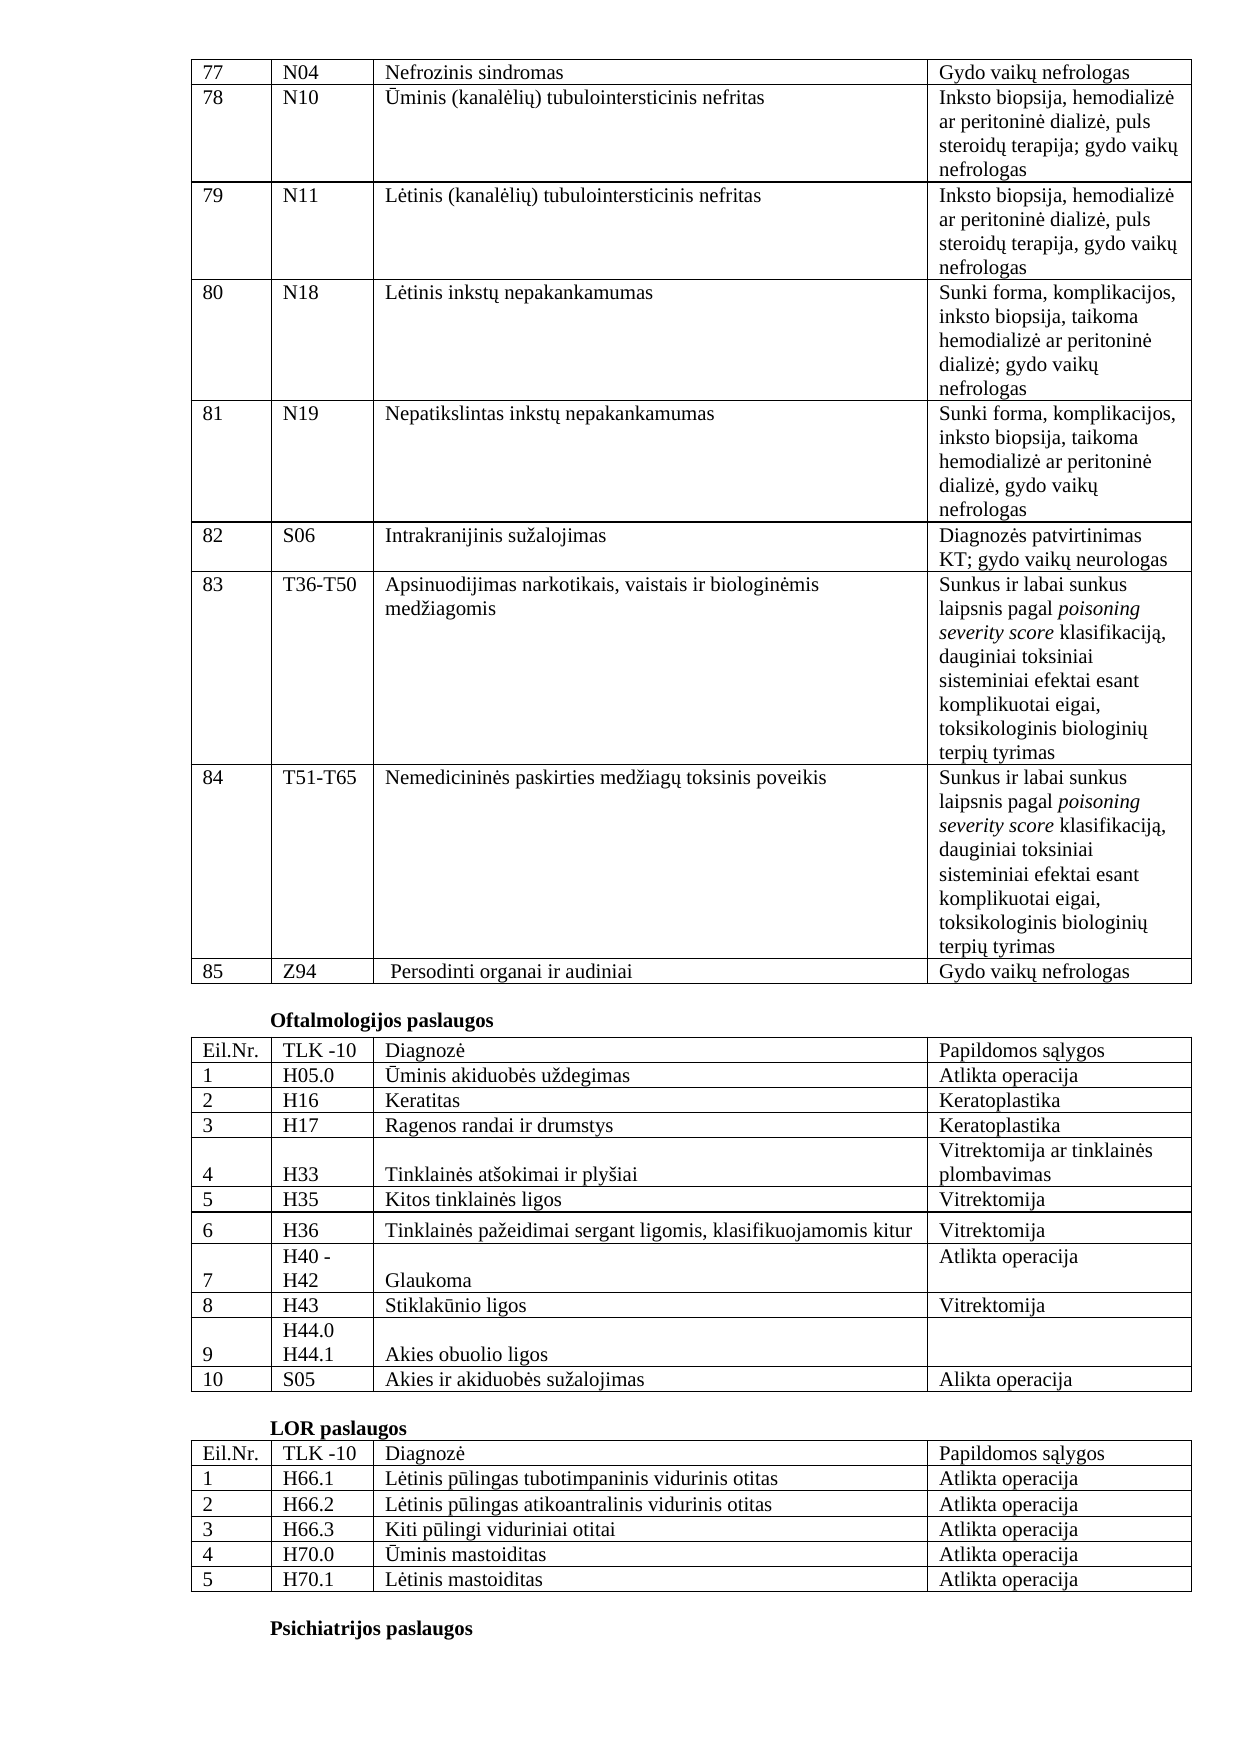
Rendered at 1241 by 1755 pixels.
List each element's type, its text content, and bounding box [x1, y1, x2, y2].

table_cell 1 [192, 1063, 271, 1087]
table_cell 7 [192, 1244, 271, 1292]
table_cell [186, 1440, 191, 1465]
table_cell H33 [272, 1138, 373, 1186]
table_cell 2 [192, 1491, 271, 1516]
table_cell Lėtinis pūlingas tubotimpaninis vidurinis otitas [374, 1466, 927, 1490]
table_cell [186, 1516, 191, 1541]
table_cell [186, 1186, 191, 1211]
table_cell [186, 1087, 191, 1112]
table_cell Eil.Nr. [192, 1441, 271, 1465]
table_cell [186, 764, 191, 958]
table_cell Atlikta operacija [928, 1491, 1191, 1516]
table_cell [186, 983, 191, 1008]
table_cell 4 [192, 1138, 271, 1186]
table_cell Tinklainės pažeidimai sergant ligomis, klasifikuojamomis kitur [374, 1213, 927, 1242]
table_cell Keratoplastika [928, 1088, 1191, 1112]
table_cell Alikta operacija [928, 1367, 1191, 1391]
table_cell 84 [192, 765, 271, 958]
table_cell Atlikta operacija [928, 1542, 1191, 1566]
table_cell 82 [192, 523, 271, 571]
table_cell Gydo vaikų nefrologas [928, 959, 1191, 983]
table_cell T36-T50 [272, 572, 373, 764]
table_cell [186, 571, 191, 764]
table_cell H05.0 [272, 1063, 373, 1087]
table_cell Intrakranijinis sužalojimas [374, 523, 927, 571]
table_cell [186, 181, 191, 279]
table_cell Vitrektomija [928, 1293, 1191, 1317]
table_cell N18 [272, 280, 373, 400]
table_cell Gydo vaikų nefrologas [928, 60, 1191, 84]
table_cell H43 [272, 1293, 373, 1317]
table_cell Keratitas [374, 1088, 927, 1112]
table_cell Psichiatrijos paslaugos [191, 1592, 1192, 1640]
table_cell Atlikta operacija [928, 1567, 1191, 1591]
table_cell 85 [192, 959, 271, 983]
table_cell TLK -10 [272, 1038, 373, 1062]
table_cell 78 [192, 85, 271, 181]
table_cell Inksto biopsija, hemodializė ar peritoninė dializė, puls steroidų terapija, gydo vaikų nefrologas [928, 183, 1191, 279]
table_cell 5 [192, 1567, 271, 1591]
table_cell [186, 1137, 191, 1186]
table_cell 10 [192, 1367, 271, 1391]
table_cell [186, 1591, 191, 1640]
table_cell H17 [272, 1113, 373, 1137]
table_cell [186, 1292, 191, 1317]
table_cell [186, 958, 191, 983]
table_cell Keratoplastika [928, 1113, 1191, 1137]
table_cell [186, 84, 191, 181]
table_cell Lėtinis pūlingas atikoantralinis vidurinis otitas [374, 1491, 927, 1516]
table_cell TLK -10 [272, 1441, 373, 1465]
table_cell 3 [192, 1113, 271, 1137]
table_cell [186, 1008, 191, 1037]
table_cell H70.1 [272, 1567, 373, 1591]
table_cell [186, 1243, 191, 1292]
table_cell Apsinuodijimas narkotikais, vaistais ir biologinėmis medžiagomis [374, 572, 927, 764]
table_cell Papildomos sąlygos [928, 1038, 1191, 1062]
table_cell Diagnozė [374, 1038, 927, 1062]
table_cell Z94 [272, 959, 373, 983]
table_cell 79 [192, 183, 271, 279]
table_cell Stiklakūnio ligos [374, 1293, 927, 1317]
table_cell Atlikta operacija [928, 1466, 1191, 1490]
table_cell Persodinti organai ir audiniai [374, 959, 927, 983]
table_cell 6 [192, 1213, 271, 1242]
table_cell Kiti pūlingi viduriniai otitai [374, 1517, 927, 1541]
table_cell Lėtinis inkstų nepakankamumas [374, 280, 927, 400]
table_cell H70.0 [272, 1542, 373, 1566]
table_cell Nepatikslintas inkstų nepakankamumas [374, 401, 927, 521]
table_cell 83 [192, 572, 271, 764]
table_cell LOR paslaugos [191, 1392, 1192, 1440]
table_cell Vitrektomija ar tinklainės plombavimas [928, 1138, 1191, 1186]
table_cell 81 [192, 401, 271, 521]
table_cell [191, 984, 1192, 1008]
table_cell Oftalmologijos paslaugos [191, 1008, 1192, 1037]
table_cell 2 [192, 1088, 271, 1112]
table_cell Inksto biopsija, hemodializė ar peritoninė dializė, puls steroidų terapija; gydo vaikų nefrologas [928, 85, 1191, 181]
table_cell [186, 1490, 191, 1516]
table_cell S05 [272, 1367, 373, 1391]
table_cell Atlikta operacija [928, 1517, 1191, 1541]
table_cell N11 [272, 183, 373, 279]
table_cell Diagnozė [374, 1441, 927, 1465]
table_cell N19 [272, 401, 373, 521]
table_cell Atlikta operacija [928, 1244, 1191, 1292]
table_cell Lėtinis (kanalėlių) tubulointersticinis nefritas [374, 183, 927, 279]
table_cell Nefrozinis sindromas [374, 60, 927, 84]
table_cell Ūminis mastoiditas [374, 1542, 927, 1566]
table_cell [186, 1317, 191, 1366]
table_cell H66.1 [272, 1466, 373, 1490]
table_cell [186, 59, 191, 84]
table_cell N04 [272, 60, 373, 84]
table_cell Lėtinis mastoiditas [374, 1567, 927, 1591]
table_cell 8 [192, 1293, 271, 1317]
table_cell Papildomos sąlygos [928, 1441, 1191, 1465]
table_cell 4 [192, 1542, 271, 1566]
table_cell Akies ir akiduobės sužalojimas [374, 1367, 927, 1391]
table_cell H16 [272, 1088, 373, 1112]
table_cell H35 [272, 1187, 373, 1211]
table_cell Eil.Nr. [192, 1038, 271, 1062]
table_cell Sunki forma, komplikacijos, inksto biopsija, taikoma hemodializė ar peritoninė dializė, gydo vaikų nefrologas [928, 401, 1191, 521]
table_cell 5 [192, 1187, 271, 1211]
table_cell Ūminis (kanalėlių) tubulointersticinis nefritas [374, 85, 927, 181]
table_cell Akies obuolio ligos [374, 1318, 927, 1366]
table_cell N10 [272, 85, 373, 181]
table_cell Nemedicininės paskirties medžiagų toksinis poveikis [374, 765, 927, 958]
table_cell [186, 1037, 191, 1062]
table_cell Sunkus ir labai sunkus laipsnis pagal poisoning severity score klasifikaciją, dauginiai toksiniai sisteminiai efektai esant komplikuotai eigai, toksikologinis biologinių terpių tyrimas [928, 765, 1191, 958]
table_cell 80 [192, 280, 271, 400]
table_cell H66.3 [272, 1517, 373, 1541]
table_cell Diagnozės patvirtinimas KT; gydo vaikų neurologas [928, 523, 1191, 571]
table_cell Glaukoma [374, 1244, 927, 1292]
table_cell [186, 1566, 191, 1591]
table_cell [186, 279, 191, 400]
table_cell H44.0 H44.1 [272, 1318, 373, 1366]
table_cell Kitos tinklainės ligos [374, 1187, 927, 1211]
table_cell Ūminis akiduobės uždegimas [374, 1063, 927, 1087]
table_cell [186, 400, 191, 521]
table_cell Vitrektomija [928, 1213, 1191, 1242]
table_cell [186, 1211, 191, 1242]
table_cell Ragenos randai ir drumstys [374, 1113, 927, 1137]
table_cell [928, 1318, 1191, 1366]
table_cell [186, 1112, 191, 1137]
table_cell 9 [192, 1318, 271, 1366]
table_cell [186, 1541, 191, 1566]
table_cell 1 [192, 1466, 271, 1490]
table_cell 77 [192, 60, 271, 84]
table_cell T51-T65 [272, 765, 373, 958]
table_cell Sunki forma, komplikacijos, inksto biopsija, taikoma hemodializė ar peritoninė dializė; gydo vaikų nefrologas [928, 280, 1191, 400]
table_cell H66.2 [272, 1491, 373, 1516]
table_cell H36 [272, 1213, 373, 1242]
table_cell Tinklainės atšokimai ir plyšiai [374, 1138, 927, 1186]
table_cell 3 [192, 1517, 271, 1541]
table_cell S06 [272, 523, 373, 571]
table_cell [186, 1391, 191, 1440]
table_cell [186, 521, 191, 571]
table_cell [186, 1366, 191, 1391]
table_cell H40 - H42 [272, 1244, 373, 1292]
table_cell Vitrektomija [928, 1187, 1191, 1211]
table_cell Sunkus ir labai sunkus laipsnis pagal poisoning severity score klasifikaciją, dauginiai toksiniai sisteminiai efektai esant komplikuotai eigai, toksikologinis biologinių terpių tyrimas [928, 572, 1191, 764]
table_cell Atlikta operacija [928, 1063, 1191, 1087]
table_cell [186, 1062, 191, 1087]
table_cell [186, 1465, 191, 1490]
